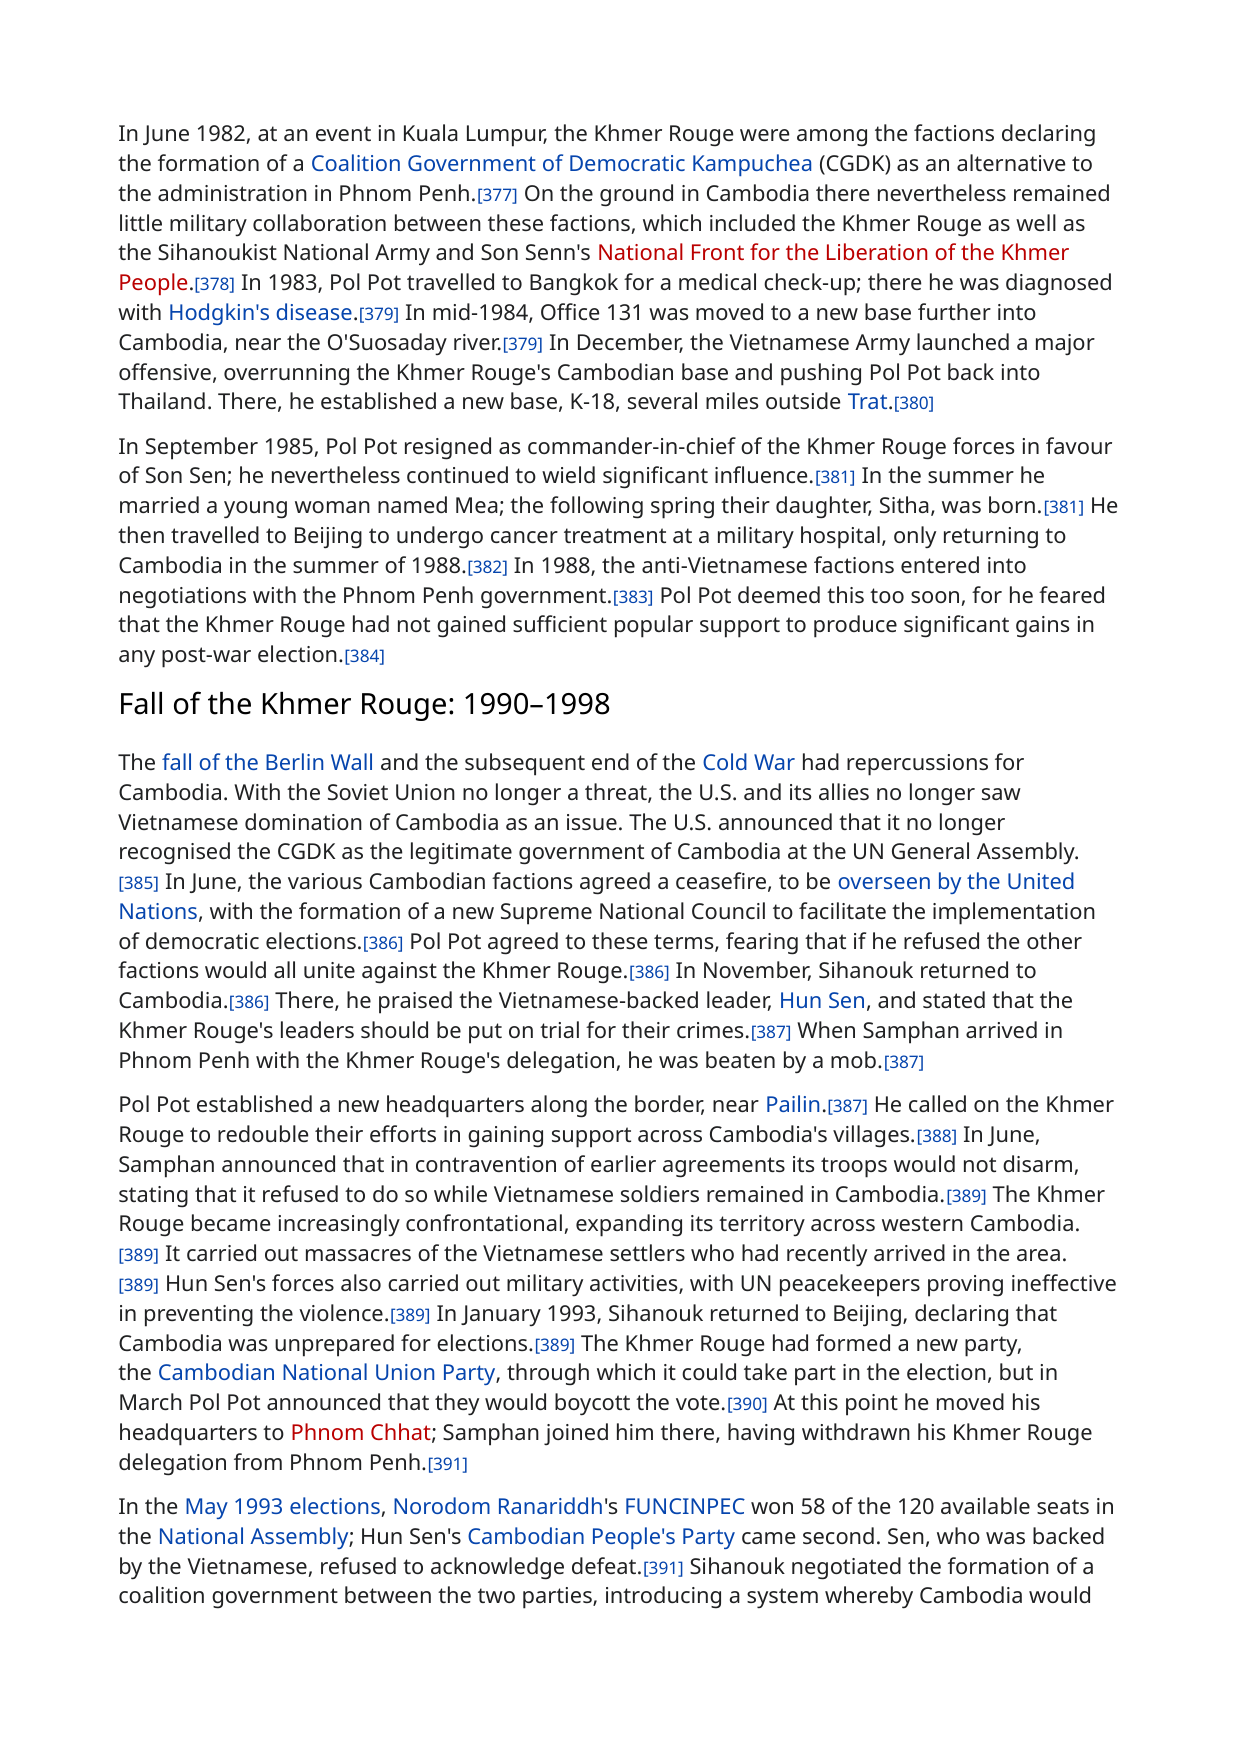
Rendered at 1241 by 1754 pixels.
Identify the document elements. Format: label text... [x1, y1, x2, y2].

text In September 1985, Pol Pot resigned as commander-in-chief of the Khmer Rouge forces in favour of Son Sen; he nevertheless continued to wield significant influence.[381] In the summer he married a young woman named Mea; the following spring their daughter, Sitha, was born.[381] He then travelled to Beijing to undergo cancer treatment at a military hospital, only returning to Cambodia in the summer of 1988.[382] In 1988, the anti-Vietnamese factions entered into negotiations with the Phnom Penh government.[383] Pol Pot deemed this too soon, for he feared that the Khmer Rouge had not gained sufficient popular support to produce significant gains in any post-war election.[384] [118, 431, 1122, 669]
text In the May 1993 elections, Norodom Ranariddh's FUNCINPEC won 58 of the 120 available seats in the National Assembly; Hun Sen's Cambodian People's Party came second. Sen, who was backed by the Vietnamese, refused to acknowledge defeat.[391] Sihanouk negotiated the formation of a coalition government between the two parties, introducing a system whereby Cambodia would [118, 1491, 1122, 1610]
subtitle Fall of the Khmer Rouge: 1990–1998 [118, 683, 1122, 723]
text The fall of the Berlin Wall and the subsequent end of the Cold War had repercussions for Cambodia. With the Soviet Union no longer a threat, the U.S. and its allies no longer saw Vietnamese domination of Cambodia as an issue. The U.S. announced that it no longer recognised the CGDK as the legitimate government of Cambodia at the UN General Assembly.[385] In June, the various Cambodian factions agreed a ceasefire, to be overseen by the United Nations, with the formation of a new Supreme National Council to facilitate the implementation of democratic elections.[386] Pol Pot agreed to these terms, fearing that if he refused the other factions would all unite against the Khmer Rouge.[386] In November, Sihanouk returned to Cambodia.[386] There, he praised the Vietnamese-backed leader, Hun Sen, and stated that the Khmer Rouge's leaders should be put on trial for their crimes.[387] When Samphan arrived in Phnom Penh with the Khmer Rouge's delegation, he was beaten by a mob.[387] [118, 747, 1122, 1075]
text Pol Pot established a new headquarters along the border, near Pailin.[387] He called on the Khmer Rouge to redouble their efforts in gaining support across Cambodia's villages.[388] In June, Samphan announced that in contravention of earlier agreements its troops would not disarm, stating that it refused to do so while Vietnamese soldiers remained in Cambodia.[389] The Khmer Rouge became increasingly confrontational, expanding its territory across western Cambodia.[389] It carried out massacres of the Vietnamese settlers who had recently arrived in the area.[389] Hun Sen's forces also carried out military activities, with UN peacekeepers proving ineffective in preventing the violence.[389] In January 1993, Sihanouk returned to Beijing, declaring that Cambodia was unprepared for elections.[389] The Khmer Rouge had formed a new party, the Cambodian National Union Party, through which it could take part in the election, but in March Pol Pot announced that they would boycott the vote.[390] At this point he moved his headquarters to Phnom Chhat; Samphan joined him there, having withdrawn his Khmer Rouge delegation from Phnom Penh.[391] [118, 1089, 1122, 1477]
text In June 1982, at an event in Kuala Lumpur, the Khmer Rouge were among the factions declaring the formation of a Coalition Government of Democratic Kampuchea (CGDK) as an alternative to the administration in Phnom Penh.[377] On the ground in Cambodia there nevertheless remained little military collaboration between these factions, which included the Khmer Rouge as well as the Sihanoukist National Army and Son Senn's National Front for the Liberation of the Khmer People.[378] In 1983, Pol Pot travelled to Bangkok for a medical check-up; there he was diagnosed with Hodgkin's disease.[379] In mid-1984, Office 131 was moved to a new base further into Cambodia, near the O'Suosaday river.[379] In December, the Vietnamese Army launched a major offensive, overrunning the Khmer Rouge's Cambodian base and pushing Pol Pot back into Thailand. There, he established a new base, K-18, several miles outside Trat.[380] [118, 118, 1122, 416]
